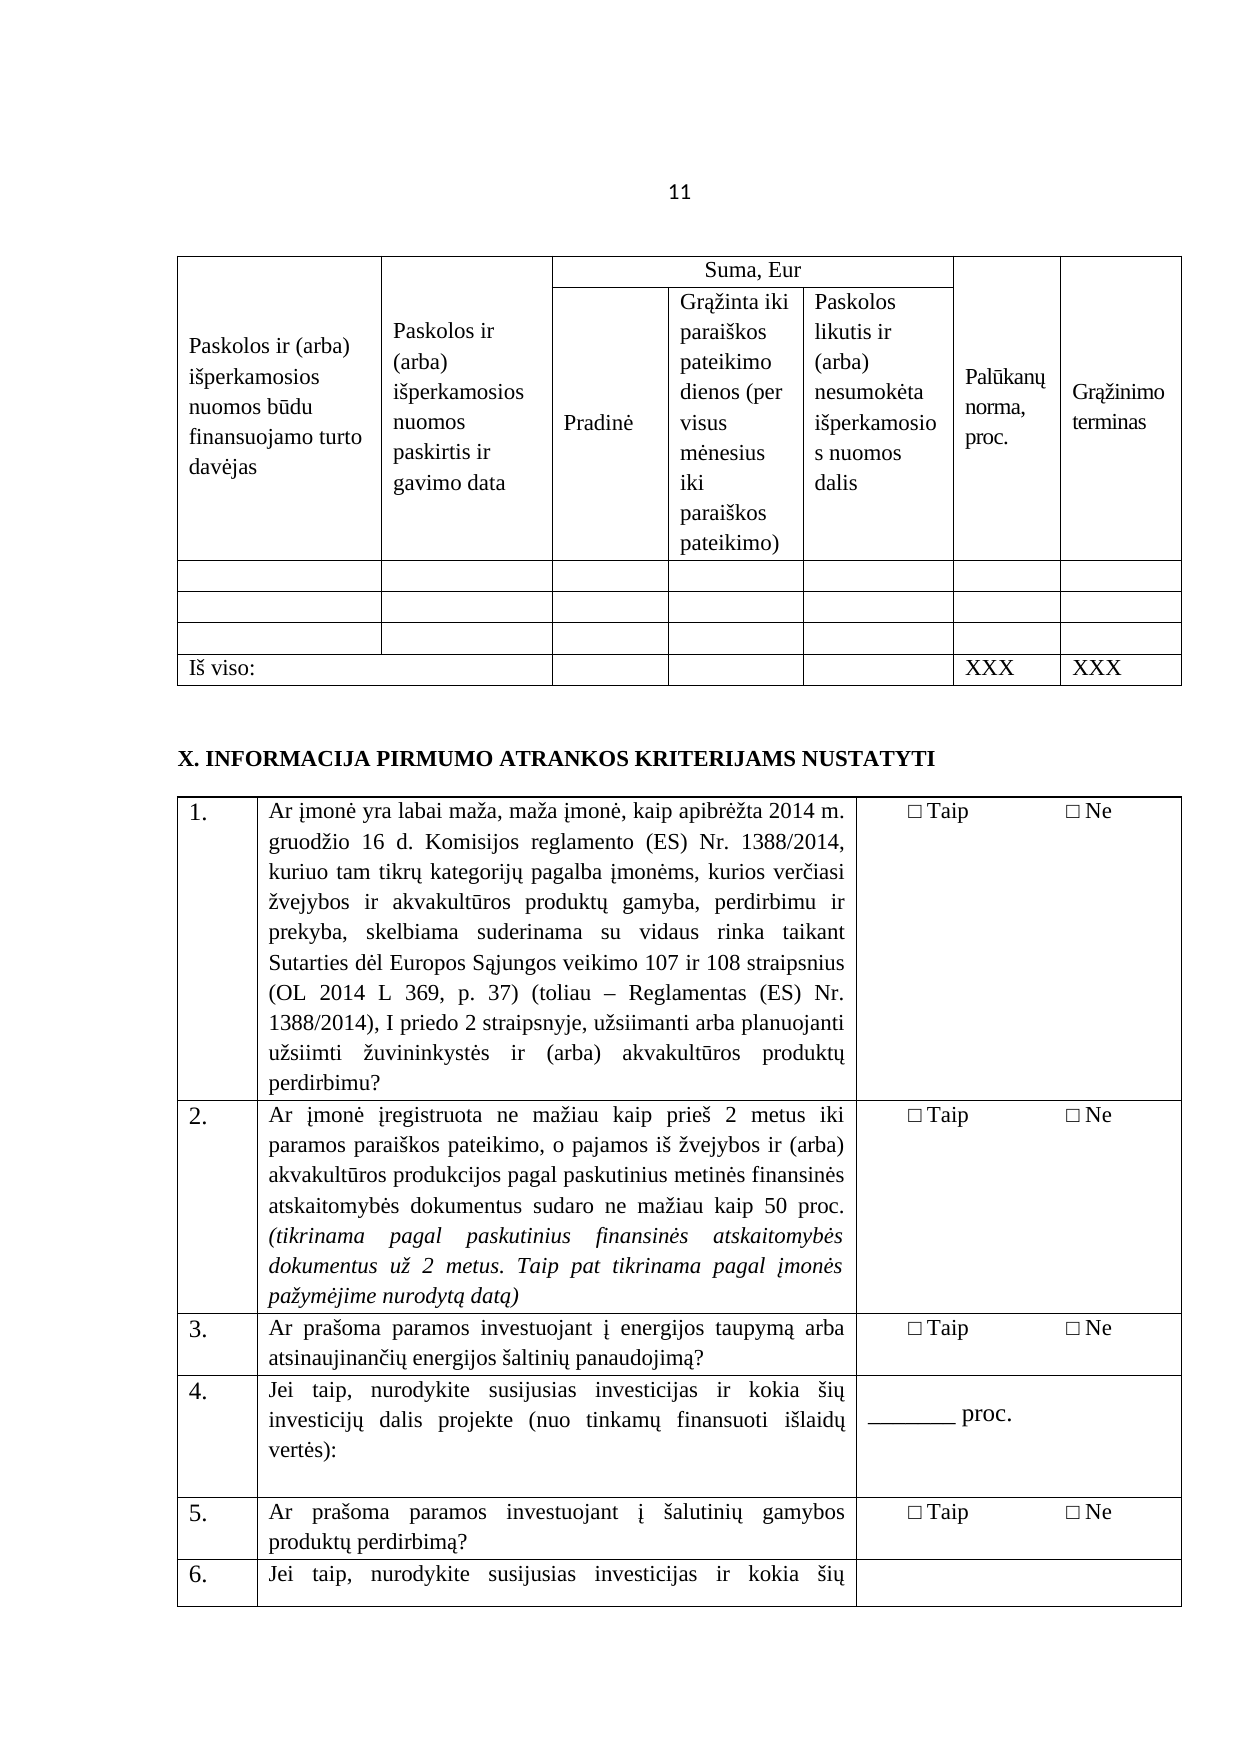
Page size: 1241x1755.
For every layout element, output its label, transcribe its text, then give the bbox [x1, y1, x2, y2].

table_cell [553, 623, 668, 653]
table_cell [553, 592, 668, 622]
table_cell [1061, 561, 1181, 591]
table_cell [669, 592, 803, 622]
table_cell [382, 623, 552, 653]
table_cell [1061, 623, 1181, 653]
table_cell □ Taip □ Ne [857, 1314, 1181, 1375]
table_cell [553, 561, 668, 591]
table_cell XXX [1061, 655, 1181, 685]
table_cell [669, 623, 803, 653]
table_cell Ar prašoma paramos investuojant į energijos taupymą arba atsinaujinančių energijos šaltinių panaudojimą? [258, 1314, 856, 1375]
table_cell 5. [178, 1498, 257, 1558]
table_header Ar įmonė yra labai maža, maža įmonė, kaip apibrėžta 2014 m. gruodžio 16 d. Komisijos reglamento (ES) Nr. 1388/2014, kuriuo tam tikrų kategorijų pagalba įmonėms, kurios verčiasi žvejybos ir akvakultūros produktų gamyba, perdirbimu ir prekyba, skelbiama suderinama su vidaus rinka taikant Sutarties dėl Europos Sąjungos veikimo 107 ir 108 straipsnius (OL 2014 L 369, p. 37) (toliau – Reglamentas (ES) Nr. 1388/2014), I priedo 2 straipsnyje, užsiimanti arba planuojanti užsiimti žuvininkystės ir (arba) akvakultūros produktų perdirbimu? [258, 798, 856, 1100]
table_cell [382, 592, 552, 622]
table_cell [804, 592, 953, 622]
table_cell 2. [178, 1101, 257, 1313]
table_header Suma, Eur [553, 257, 953, 287]
table_cell [382, 561, 552, 591]
table_cell [178, 561, 381, 591]
table_cell [954, 592, 1060, 622]
table_cell [954, 623, 1060, 653]
text X. INFORMACIJA PIRMUMO ATRANKOS KRITERIJAMS NUSTATYTI [177, 745, 1181, 771]
table_cell [669, 561, 803, 591]
table_header Paskolos ir (arba) išperkamosios nuomos būdu finansuojamo turto davėjas [178, 257, 381, 560]
table_cell [804, 623, 953, 653]
table_cell XXX [954, 655, 1060, 685]
table_cell Jei taip, nurodykite susijusias investicijas ir kokia šių investicijų dalis projekte (nuo tinkamų finansuoti išlaidų vertės): [258, 1376, 856, 1497]
table_cell [857, 1560, 1181, 1606]
table_cell [804, 561, 953, 591]
table_cell [954, 561, 1060, 591]
table_cell Ar įmonė įregistruota ne mažiau kaip prieš 2 metus iki paramos paraiškos pateikimo, o pajamos iš žvejybos ir (arba) akvakultūros produkcijos pagal paskutinius metinės finansinės atskaitomybės dokumentus sudaro ne mažiau kaip 50 proc. (tikrinama pagal paskutinius finansinės atskaitomybės dokumentus už 2 metus. Taip pat tikrinama pagal įmonės pažymėjime nurodytą datą) [258, 1101, 856, 1313]
table_cell Paskolos likutis ir (arba) nesumokėta išperkamosios nuomos dalis [804, 288, 953, 560]
table_cell 4. [178, 1376, 257, 1497]
table_cell Jei taip, nurodykite susijusias investicijas ir kokia šių [258, 1560, 856, 1606]
table_cell Grąžinta iki paraiškos pateikimo dienos (per visus mėnesius iki paraiškos pateikimo) [669, 288, 803, 560]
table_header Grąžinimo terminas [1061, 257, 1181, 560]
table_cell Ar prašoma paramos investuojant į šalutinių gamybos produktų perdirbimą? [258, 1498, 856, 1558]
table_header Palūkanų norma, proc. [954, 257, 1060, 560]
table_cell □ Taip □ Ne [857, 1498, 1181, 1558]
table_cell [804, 655, 953, 685]
table_cell [178, 592, 381, 622]
table_cell [178, 623, 381, 653]
table_cell 6. [178, 1560, 257, 1606]
table_cell □ Taip □ Ne [857, 1101, 1181, 1313]
table_cell [1061, 592, 1181, 622]
table_cell Pradinė [553, 288, 668, 560]
table_header □ Taip □ Ne [857, 798, 1181, 1100]
table_cell Iš viso: [178, 655, 552, 685]
table_cell _______ proc. [857, 1376, 1181, 1497]
table_cell 3. [178, 1314, 257, 1375]
table_cell [669, 655, 803, 685]
table_header Paskolos ir (arba) išperkamosios nuomos paskirtis ir gavimo data [382, 257, 552, 560]
table_header 1. [178, 798, 257, 1100]
table_cell [553, 655, 668, 685]
